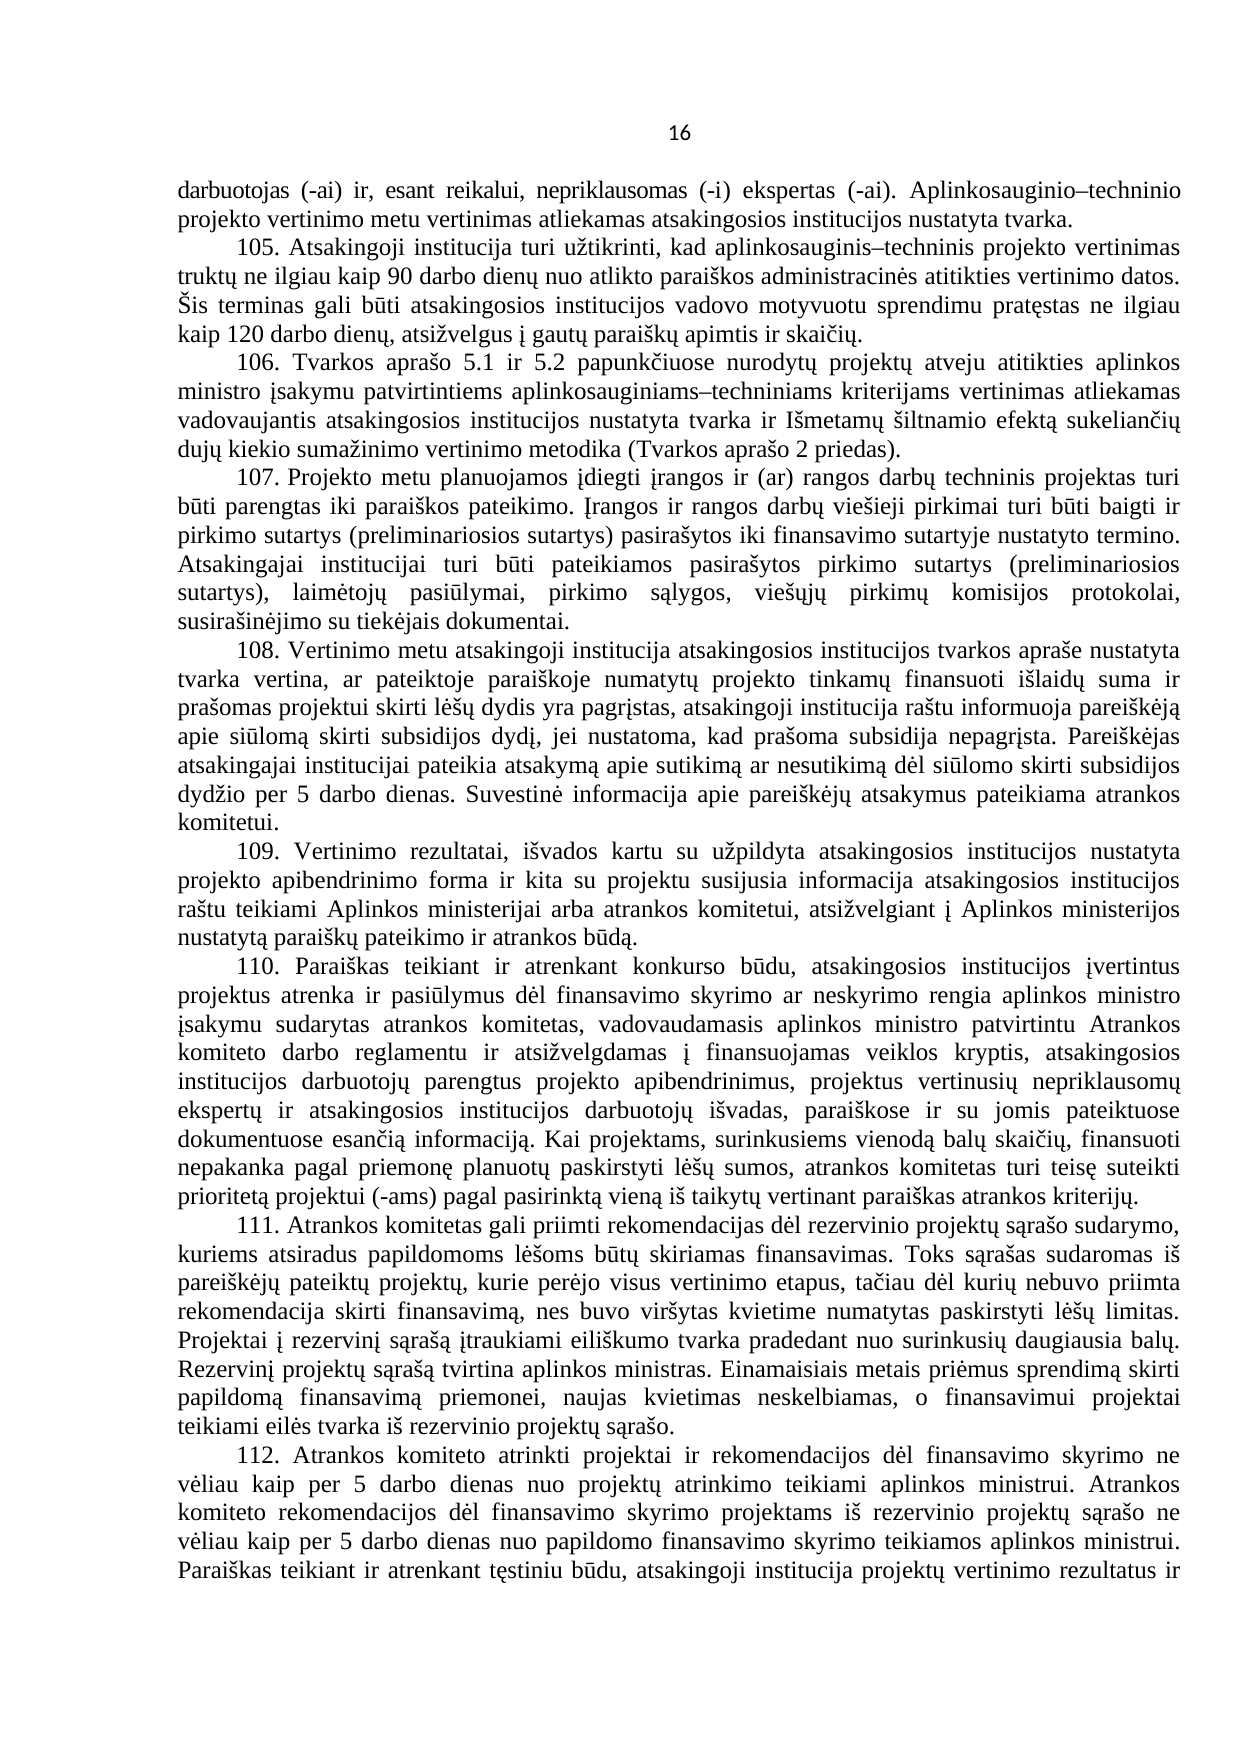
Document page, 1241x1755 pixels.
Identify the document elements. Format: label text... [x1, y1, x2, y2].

text 109. Vertinimo rezultatai, išvados kartu su užpildyta atsakingosios institucijos nustatyta projekto apibendrinimo forma ir kita su projektu susijusia informacija atsakingosios institucijos raštu teikiami Aplinkos ministerijai arba atrankos komitetui, atsižvelgiant į Aplinkos ministerijos nustatytą paraiškų pateikimo ir atrankos būdą. [177, 836, 1181, 951]
text 110. Paraiškas teikiant ir atrenkant konkurso būdu, atsakingosios institucijos įvertintus projektus atrenka ir pasiūlymus dėl finansavimo skyrimo ar neskyrimo rengia aplinkos ministro įsakymu sudarytas atrankos komitetas, vadovaudamasis aplinkos ministro patvirtintu Atrankos komiteto darbo reglamentu ir atsižvelgdamas į finansuojamas veiklos kryptis, atsakingosios institucijos darbuotojų parengtus projekto apibendrinimus, projektus vertinusių nepriklausomų ekspertų ir atsakingosios institucijos darbuotojų išvadas, paraiškose ir su jomis pateiktuose dokumentuose esančią informaciją. Kai projektams, surinkusiems vienodą balų skaičių, finansuoti nepakanka pagal priemonę planuotų paskirstyti lėšų sumos, atrankos komitetas turi teisę suteikti prioritetą projektui (-ams) pagal pasirinktą vieną iš taikytų vertinant paraiškas atrankos kriterijų. [177, 951, 1181, 1210]
text 107. Projekto metu planuojamos įdiegti įrangos ir (ar) rangos darbų techninis projektas turi būti parengtas iki paraiškos pateikimo. Įrangos ir rangos darbų viešieji pirkimai turi būti baigti ir pirkimo sutartys (preliminariosios sutartys) pasirašytos iki finansavimo sutartyje nustatyto termino. Atsakingajai institucijai turi būti pateikiamos pasirašytos pirkimo sutartys (preliminariosios sutartys), laimėtojų pasiūlymai, pirkimo sąlygos, viešųjų pirkimų komisijos protokolai, susirašinėjimo su tiekėjais dokumentai. [177, 462, 1181, 635]
text 106. Tvarkos aprašo 5.1 ir 5.2 papunkčiuose nurodytų projektų atveju atitikties aplinkos ministro įsakymu patvirtintiems aplinkosauginiams–techniniams kriterijams vertinimas atliekamas vadovaujantis atsakingosios institucijos nustatyta tvarka ir Išmetamų šiltnamio efektą sukeliančių dujų kiekio sumažinimo vertinimo metodika (Tvarkos aprašo 2 priedas). [177, 347, 1181, 462]
text 108. Vertinimo metu atsakingoji institucija atsakingosios institucijos tvarkos apraše nustatyta tvarka vertina, ar pateiktoje paraiškoje numatytų projekto tinkamų finansuoti išlaidų suma ir prašomas projektui skirti lėšų dydis yra pagrįstas, atsakingoji institucija raštu informuoja pareiškėją apie siūlomą skirti subsidijos dydį, jei nustatoma, kad prašoma subsidija nepagrįsta. Pareiškėjas atsakingajai institucijai pateikia atsakymą apie sutikimą ar nesutikimą dėl siūlomo skirti subsidijos dydžio per 5 darbo dienas. Suvestinė informacija apie pareiškėjų atsakymus pateikiama atrankos komitetui. [177, 635, 1181, 836]
text 112. Atrankos komiteto atrinkti projektai ir rekomendacijos dėl finansavimo skyrimo ne vėliau kaip per 5 darbo dienas nuo projektų atrinkimo teikiami aplinkos ministrui. Atrankos komiteto rekomendacijos dėl finansavimo skyrimo projektams iš rezervinio projektų sąrašo ne vėliau kaip per 5 darbo dienas nuo papildomo finansavimo skyrimo teikiamos aplinkos ministrui. Paraiškas teikiant ir atrenkant tęstiniu būdu, atsakingoji institucija projektų vertinimo rezultatus ir [177, 1440, 1181, 1584]
text darbuotojas (-ai) ir, esant reikalui, nepriklausomas (-i) ekspertas (-ai). Aplinkosauginio–techninio projekto vertinimo metu vertinimas atliekamas atsakingosios institucijos nustatyta tvarka. [177, 175, 1181, 232]
text 111. Atrankos komitetas gali priimti rekomendacijas dėl rezervinio projektų sąrašo sudarymo, kuriems atsiradus papildomoms lėšoms būtų skiriamas finansavimas. Toks sąrašas sudaromas iš pareiškėjų pateiktų projektų, kurie perėjo visus vertinimo etapus, tačiau dėl kurių nebuvo priimta rekomendacija skirti finansavimą, nes buvo viršytas kvietime numatytas paskirstyti lėšų limitas. Projektai į rezervinį sąrašą įtraukiami eiliškumo tvarka pradedant nuo surinkusių daugiausia balų. Rezervinį projektų sąrašą tvirtina aplinkos ministras. Einamaisiais metais priėmus sprendimą skirti papildomą finansavimą priemonei, naujas kvietimas neskelbiamas, o finansavimui projektai teikiami eilės tvarka iš rezervinio projektų sąrašo. [177, 1210, 1181, 1440]
text 105. Atsakingoji institucija turi užtikrinti, kad aplinkosauginis–techninis projekto vertinimas truktų ne ilgiau kaip 90 darbo dienų nuo atlikto paraiškos administracinės atitikties vertinimo datos. Šis terminas gali būti atsakingosios institucijos vadovo motyvuotu sprendimu pratęstas ne ilgiau kaip 120 darbo dienų, atsižvelgus į gautų paraiškų apimtis ir skaičių. [177, 232, 1181, 347]
